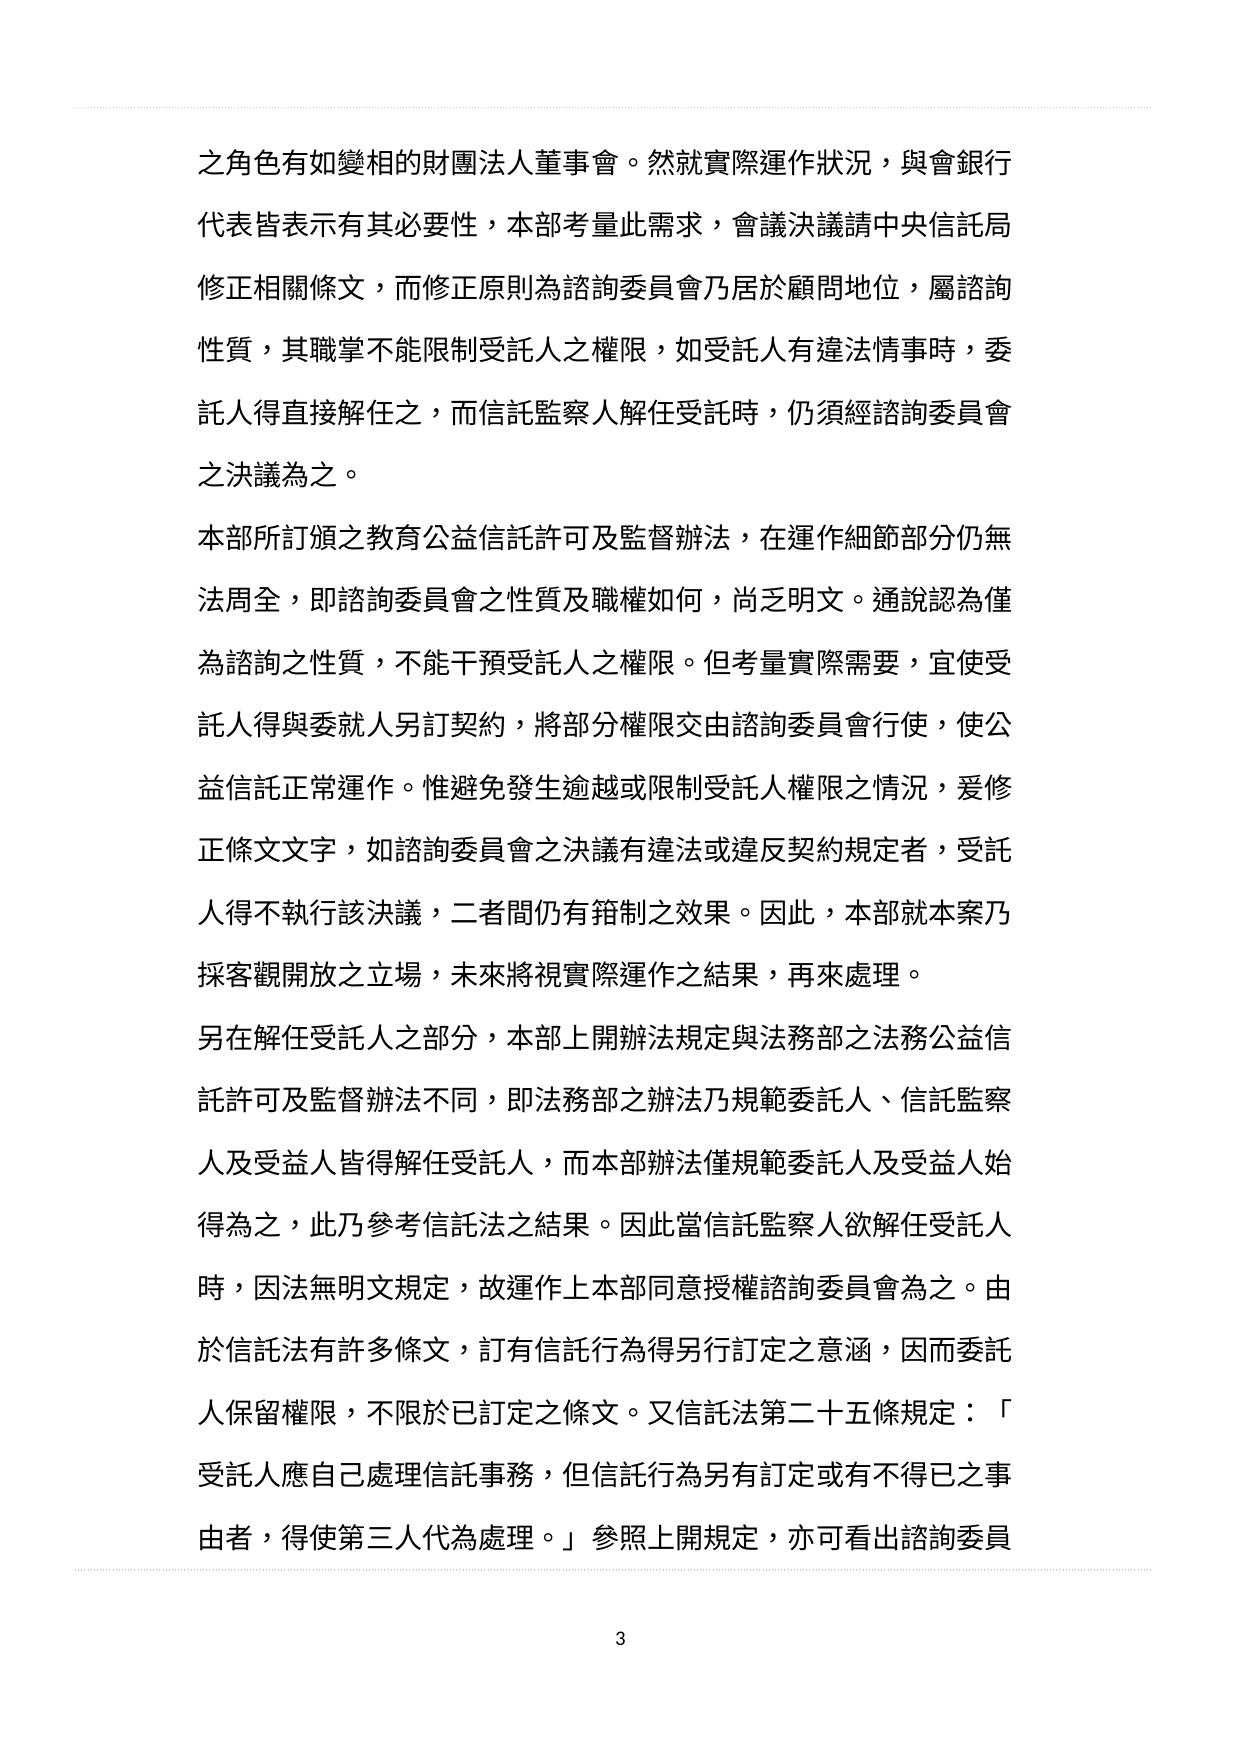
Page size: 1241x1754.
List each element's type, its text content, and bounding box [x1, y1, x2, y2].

table_header 之角色有如變相的財團法人董事會。然就實際運作狀況，與會銀行 代表皆表示有其必要性，本部考量此需求，會議決議請中央信託局 修正相關條文，而修正原則為諮詢委員會乃居於顧問地位，屬諮詢 性質，其職掌不能限制受託人之權限，如受託人有違法情事時，委 託人得直接解任之，而信託監察人解任受託時，仍須經諮詢委員會 之決議為之。 本部所訂頒之教育公益信託許可及監督辦法，在運作細節部分仍無 法周全，即諮詢委員會之性質及職權如何，尚乏明文。通說認為僅 為諮詢之性質，不能干預受託人之權限。但考量實際需要，宜使受 託人得與委就人另訂契約，將部分權限交由諮詢委員會行使，使公 益信託正常運作。惟避免發生逾越或限制受託人權限之情況，爰修 正條文文字，如諮詢委員會之決議有違法或違反契約規定者，受託 人得不執行該決議，二者間仍有箝制之效果。因此，本部就本案乃 採客觀開放之立場，未來將視實際運作之結果，再來處理。 另在解任受託人之部分，本部上開辦法規定與法務部之法務公益信 託許可及監督辦法不同，即法務部之辦法乃規範委託人、信託監察 人及受益人皆得解任受託人，而本部辦法僅規範委託人及受益人始 得為之，此乃參考信託法之結果。因此當信託監察人欲解任受託人 時，因法無明文規定，故運作上本部同意授權諮詢委員會為之。由 於信託法有許多條文，訂有信託行為得另行訂定之意涵，因而委託 人保留權限，不限於已訂定之條文。又信託法第二十五條規定：「 受託人應自己處理信託事務，但信託行為另有訂定或有不得已之事 由者，得使第三人代為處理。」參照上開規定，亦可看出諮詢委員 [75, 107, 1153, 1569]
